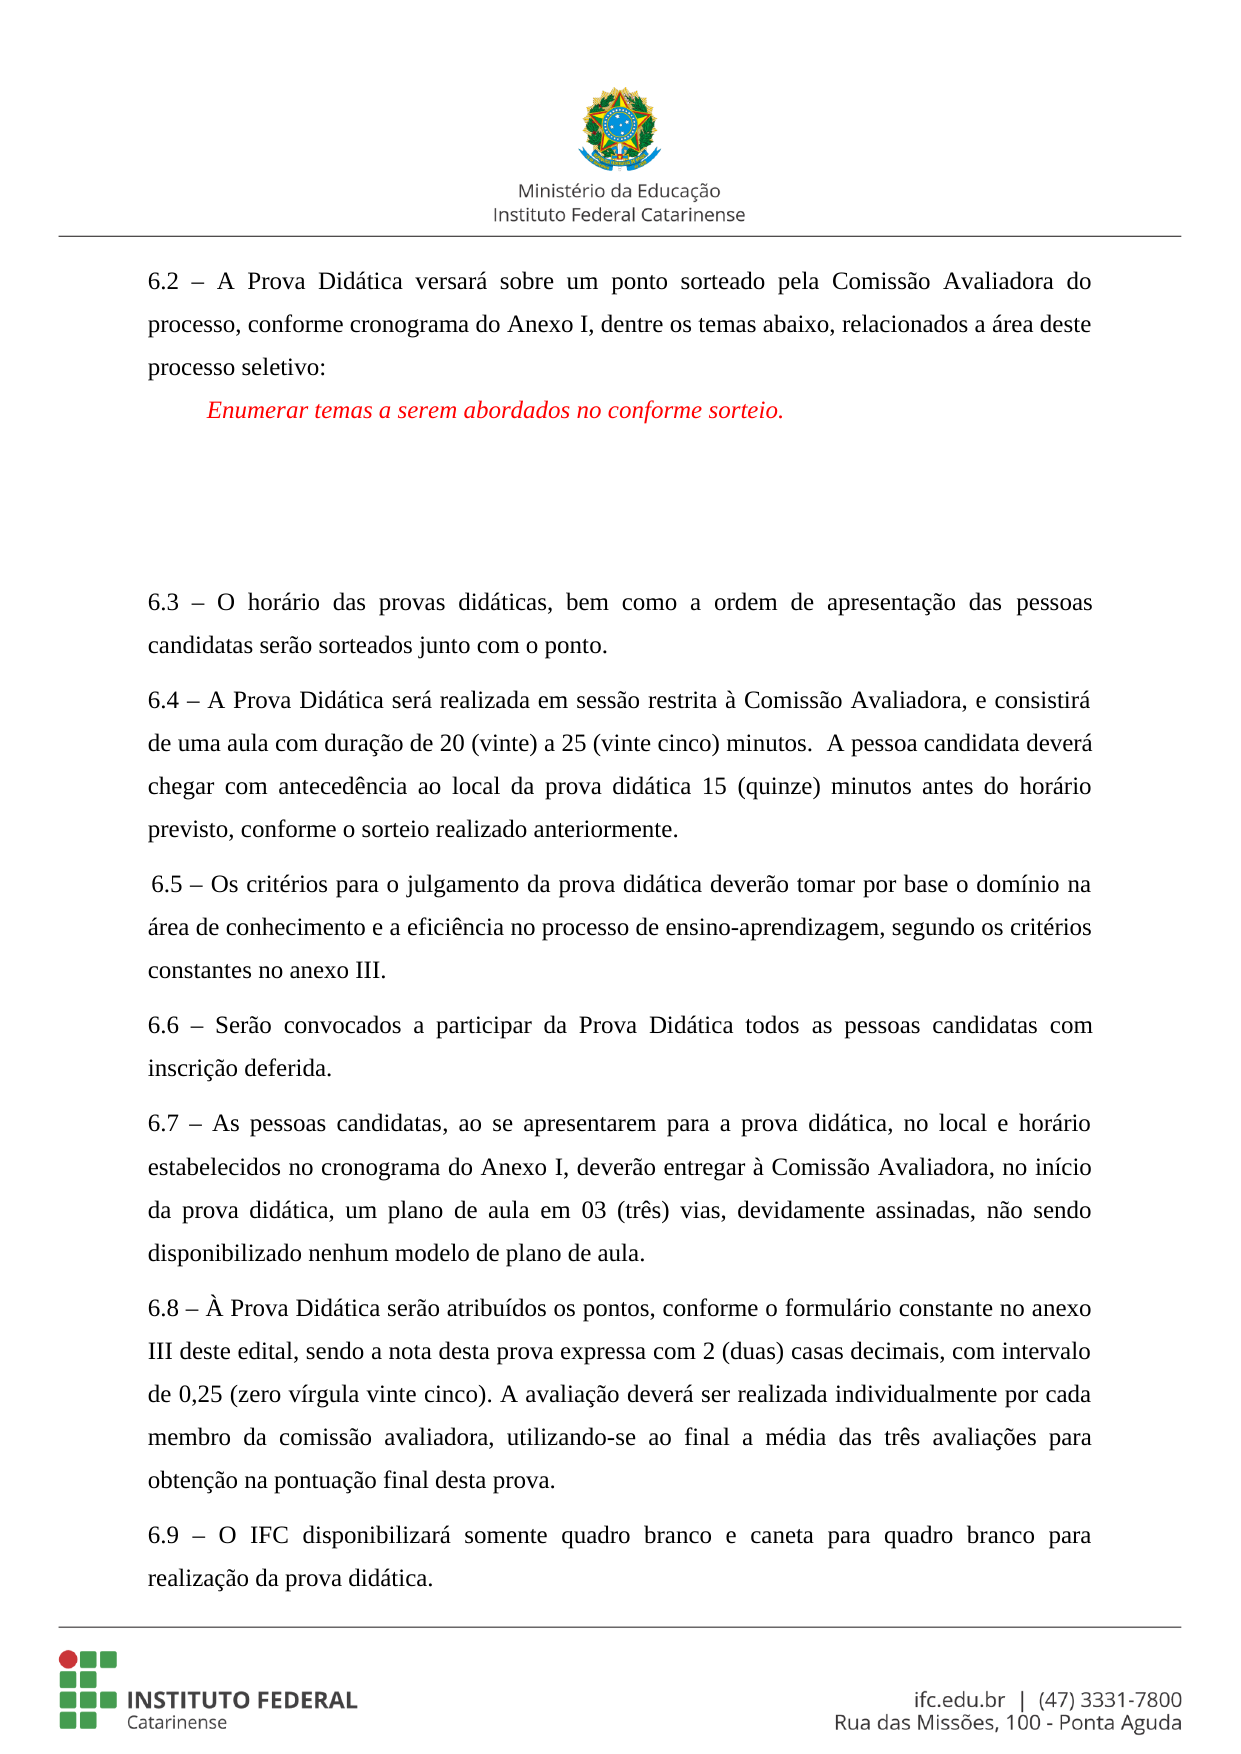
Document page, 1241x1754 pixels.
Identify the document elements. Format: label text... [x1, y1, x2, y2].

text 6.5 – Os critérios para o julgamento da prova didática deverão tomar por base o domínio na área de conhecimento e a eficiência no processo de ensino-aprendizagem, segundo os critérios constantes no anexo III. [148, 869, 1093, 984]
picture [0, 79, 1240, 237]
text 6.8 – À Prova Didática serão atribuídos os pontos, conforme o formulário constante no anexo III deste edital, sendo a nota desta prova expressa com 2 (duas) casas decimais, com intervalo de 0,25 (zero vírgula vinte cinco). A avaliação deverá ser realizada individualmente por cada membro da comissão avaliadora, utilizando-se ao final a média das três avaliações para obtenção na pontuação final desta prova. [148, 1293, 1093, 1494]
text 6.7 – As pessoas candidatas, ao se apresentarem para a prova didática, no local e horário estabelecidos no cronograma do Anexo I, deverão entregar à Comissão Avaliadora, no início da prova didática, um plano de aula em 03 (três) vias, devidamente assinadas, não sendo disponibilizado nenhum modelo de plano de aula. [148, 1108, 1093, 1267]
text 6.3 – O horário das provas didáticas, bem como a ordem de apresentação das pessoas candidatas serão sorteados junto com o ponto. [148, 587, 1093, 659]
picture [0, 1626, 1240, 1754]
text 6.2 – A Prova Didática versará sobre um ponto sorteado pela Comissão Avaliadora do processo, conforme cronograma do Anexo I, dentre os temas abaixo, relacionados a área deste processo seletivo: [148, 266, 1093, 381]
text 6.6 – Serão convocados a participar da Prova Didática todos as pessoas candidatas com inscrição deferida. [148, 1010, 1093, 1082]
text Enumerar temas a serem abordados no conforme sorteio. [207, 395, 1093, 424]
text 6.4 – A Prova Didática será realizada em sessão restrita à Comissão Avaliadora, e consistirá de uma aula com duração de 20 (vinte) a 25 (vinte cinco) minutos. A pessoa candidata deverá chegar com antecedência ao local da prova didática 15 (quinze) minutos antes do horário previsto, conforme o sorteio realizado anteriormente. [148, 685, 1093, 843]
text 6.9 – O IFC disponibilizará somente quadro branco e caneta para quadro branco para realização da prova didática. [148, 1520, 1093, 1592]
